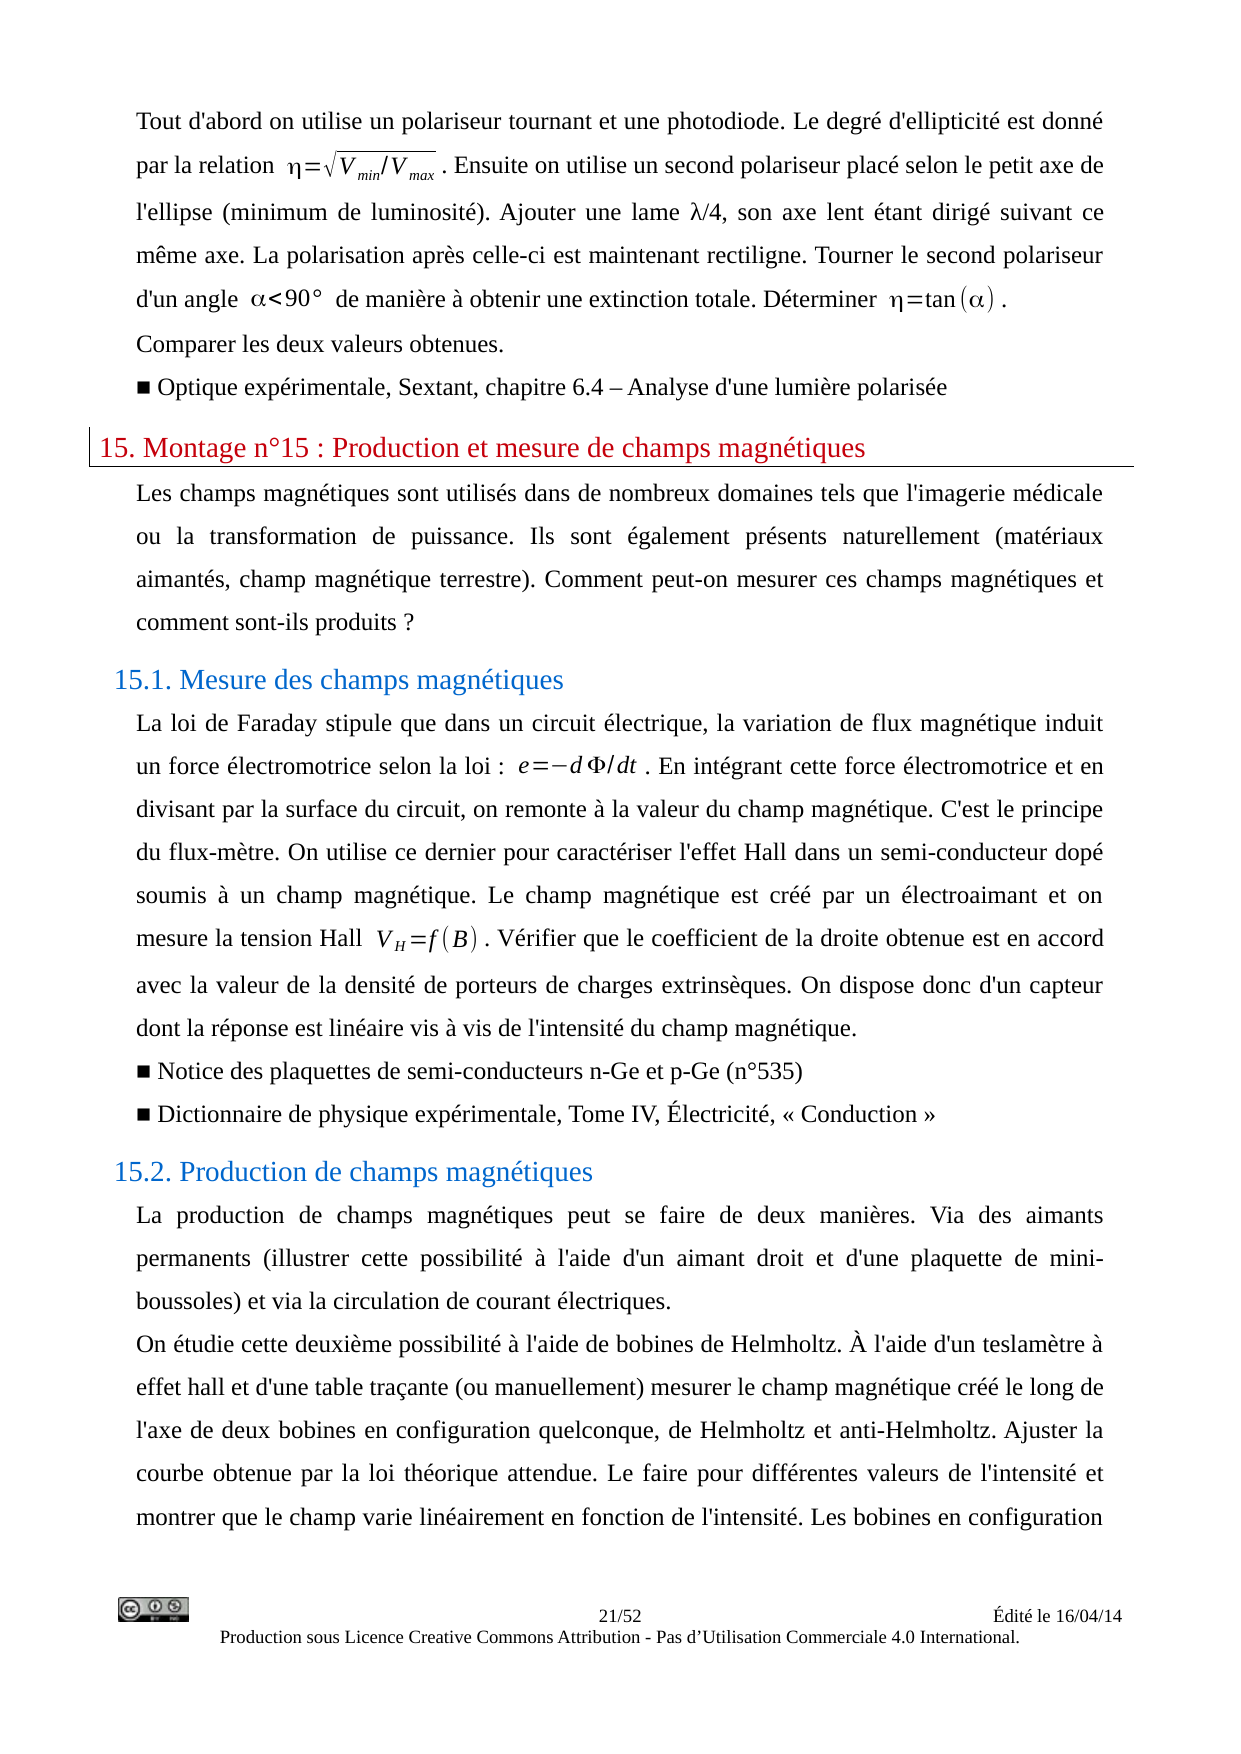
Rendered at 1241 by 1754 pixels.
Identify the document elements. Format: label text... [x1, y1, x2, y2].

text Les champs magnétiques sont utilisés dans de nombreux domaines tels que l'imagerie médicale ou la transformation de puissance. Ils sont également présents naturellement (matériaux aimantés, champ magnétique terrestre). Comment peut-on mesurer ces champs magnétiques et comment sont-ils produits ? [136, 478, 1104, 636]
text La production de champs magnétiques peut se faire de deux manières. Via des aimants permanents (illustrer cette possibilité à l'aide d'un aimant droit et d'une plaquette de mini-boussoles) et via la circulation de courant électriques. [136, 1200, 1104, 1315]
text ■ Notice des plaquettes de semi-conducteurs n-Ge et p-Ge (n°535) [136, 1056, 1104, 1085]
picture [118, 1597, 189, 1622]
text Tout d'abord on utilise un polariseur tournant et une photodiode. Le degré d'ellipticité est donné par la relation . Ensuite on utilise un second polariseur placé selon le petit axe de l'ellipse (minimum de luminosité). Ajouter une lame λ/4, son axe lent étant dirigé suivant ce même axe. La polarisation après celle-ci est maintenant rectiligne. Tourner le second polariseur d'un angle de manière à obtenir une extinction totale. Déterminer . [136, 106, 1104, 314]
text ■ Dictionnaire de physique expérimentale, Tome IV, Électricité, « Conduction » [136, 1099, 1104, 1128]
subtitle Mesure des champs magnétiques [106, 662, 1134, 696]
text La loi de Faraday stipule que dans un circuit électrique, la variation de flux magnétique induit un force électromotrice selon la loi : . En intégrant cette force électromotrice et en divisant par la surface du circuit, on remonte à la valeur du champ magnétique. C'est le principe du flux-mètre. On utilise ce dernier pour caractériser l'effet Hall dans un semi-conducteur dopé soumis à un champ magnétique. Le champ magnétique est créé par un électroaimant et on mesure la tension Hall . Vérifier que le coefficient de la droite obtenue est en accord avec la valeur de la densité de porteurs de charges extrinsèques. On dispose donc d'un capteur dont la réponse est linéaire vis à vis de l'intensité du champ magnétique. [136, 708, 1104, 1042]
text ■ Optique expérimentale, Sextant, chapitre 6.4 – Analyse d'une lumière polarisée [136, 372, 1104, 401]
text On étudie cette deuxième possibilité à l'aide de bobines de Helmholtz. À l'aide d'un teslamètre à effet hall et d'une table traçante (ou manuellement) mesurer le champ magnétique créé le long de l'axe de deux bobines en configuration quelconque, de Helmholtz et anti-Helmholtz. Ajuster la courbe obtenue par la loi théorique attendue. Le faire pour différentes valeurs de l'intensité et montrer que le champ varie linéairement en fonction de l'intensité. Les bobines en configuration [136, 1329, 1104, 1530]
subtitle Production de champs magnétiques [106, 1154, 1134, 1188]
subtitle Montage n°15 : Production et mesure de champs magnétiques [90, 427, 1134, 466]
text Comparer les deux valeurs obtenues. [136, 329, 1104, 357]
